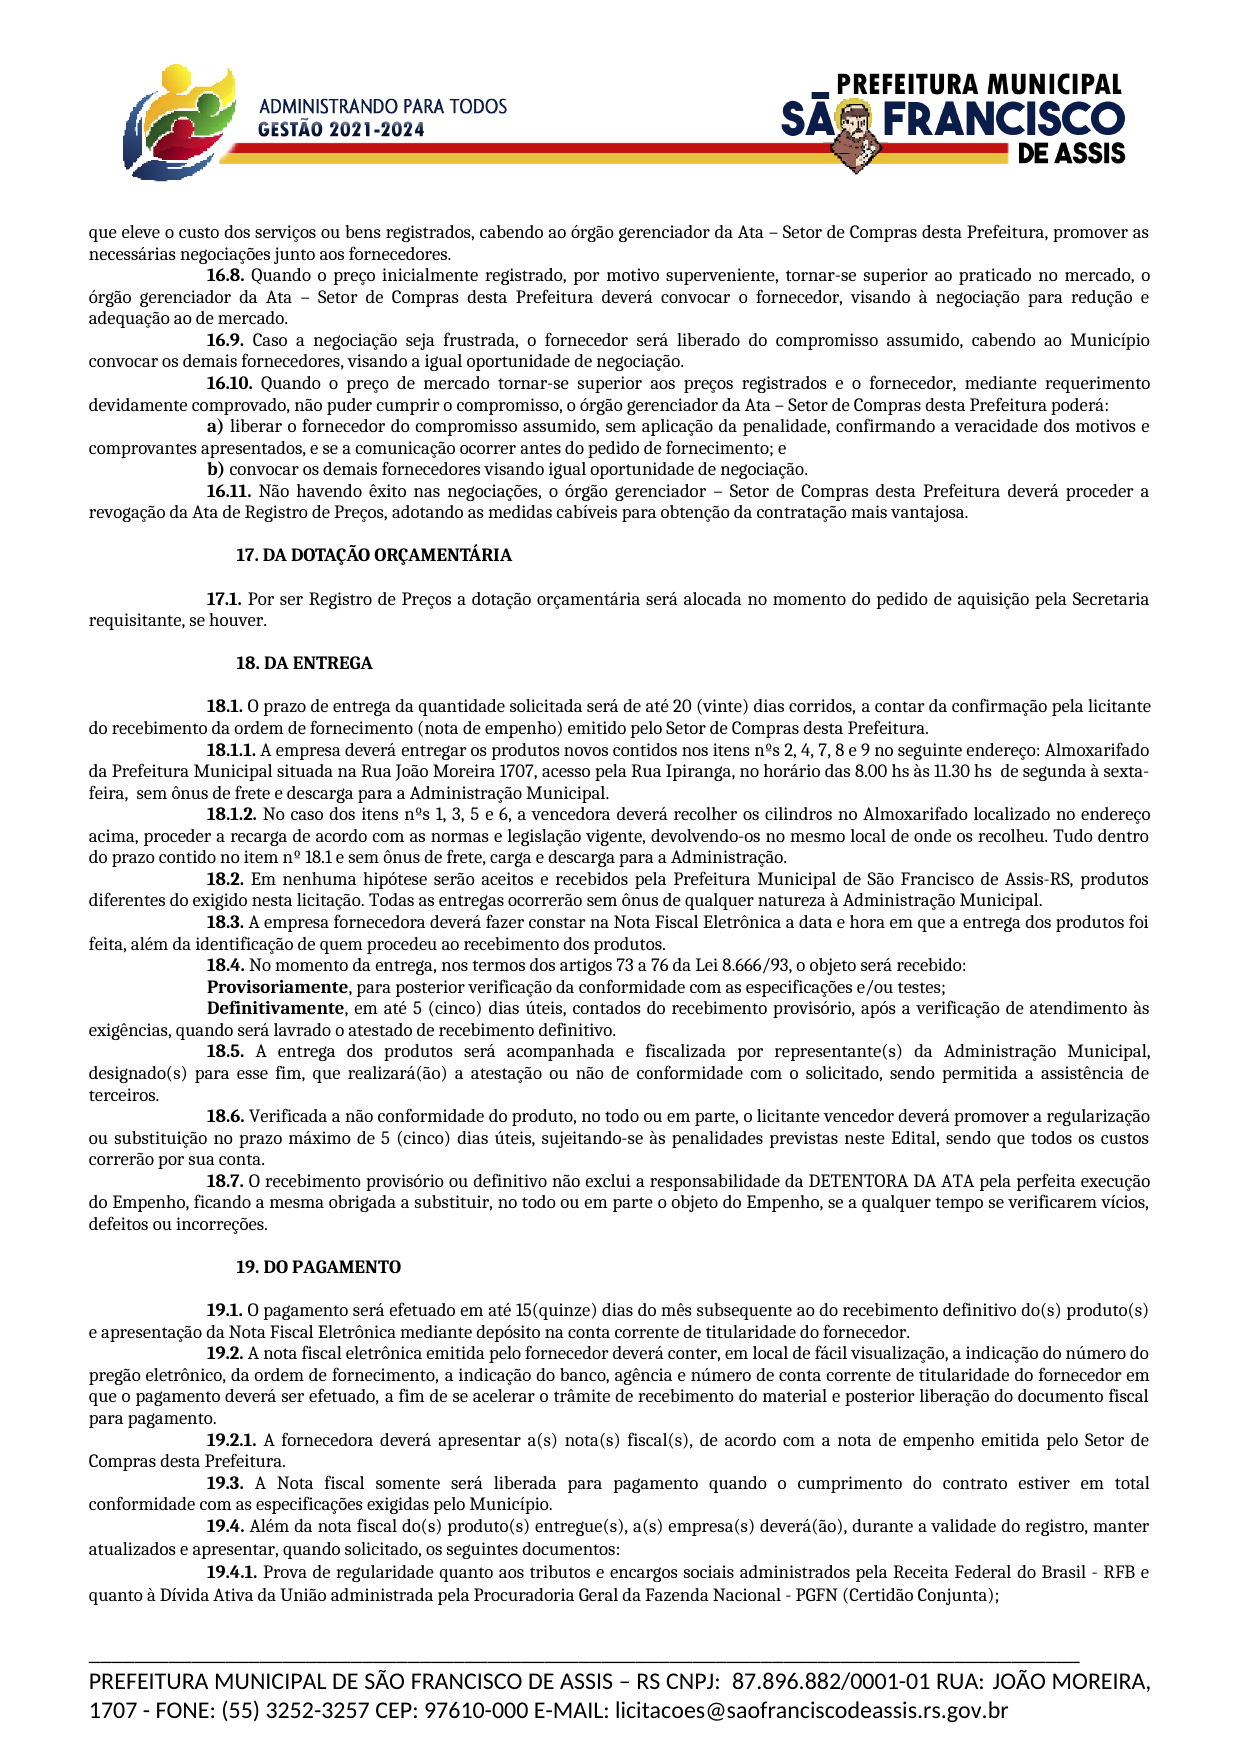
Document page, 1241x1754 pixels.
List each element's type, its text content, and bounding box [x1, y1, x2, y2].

text Definitivamente, em até 5 (cinco) dias úteis, contados do recebimento provisório, após a verificação de atendimento às exigências, quando será lavrado o atestado de recebimento definitivo. [89, 998, 1152, 1041]
text 19.1. O pagamento será efetuado em até 15(quinze) dias do mês subsequente ao do recebimento definitivo do(s) produto(s) e apresentação da Nota Fiscal Eletrônica mediante depósito na conta corrente de titularidade do fornecedor. [89, 1300, 1152, 1343]
text 17.1. Por ser Registro de Preços a dotação orçamentária será alocada no momento do pedido de aquisição pela Secretaria requisitante, se houver. [89, 588, 1152, 631]
text 19.2. A nota fiscal eletrônica emitida pelo fornecedor deverá conter, em local de fácil visualização, a indicação do número do pregão eletrônico, da ordem de fornecimento, a indicação do banco, agência e número de conta corrente de titularidade do fornecedor em que o pagamento deverá ser efetuado, a fim de se acelerar o trâmite de recebimento do material e posterior liberação do documento fiscal para pagamento. [89, 1343, 1152, 1429]
text Provisoriamente, para posterior verificação da conformidade com as especificações e/ou testes; [89, 976, 1152, 998]
text 19.2.1. A fornecedora deverá apresentar a(s) nota(s) fiscal(s), de acordo com a nota de empenho emitida pelo Setor de Compras desta Prefeitura. [89, 1429, 1152, 1472]
text 19.4. Além da nota fiscal do(s) produto(s) entregue(s), a(s) empresa(s) deverá(ão), durante a validade do registro, manter atualizados e apresentar, quando solicitado, os seguintes documentos: [89, 1515, 1152, 1560]
text 19.3. A Nota fiscal somente será liberada para pagamento quando o cumprimento do contrato estiver em total conformidade com as especificações exigidas pelo Município. [89, 1472, 1152, 1515]
text 16.10. Quando o preço de mercado tornar-se superior aos preços registrados e o fornecedor, mediante requerimento devidamente comprovado, não puder cumprir o compromisso, o órgão gerenciador da Ata – Setor de Compras desta Prefeitura poderá: [89, 372, 1152, 416]
text que eleve o custo dos serviços ou bens registrados, cabendo ao órgão gerenciador da Ata – Setor de Compras desta Prefeitura, promover as necessárias negociações junto aos fornecedores. [89, 222, 1152, 265]
text 16.8. Quando o preço inicialmente registrado, por motivo superveniente, tornar-se superior ao praticado no mercado, o órgão gerenciador da Ata – Setor de Compras desta Prefeitura deverá convocar o fornecedor, visando à negociação para redução e adequação ao de mercado. [89, 265, 1152, 329]
text 18.4. No momento da entrega, nos termos dos artigos 73 a 76 da Lei 8.666/93, o objeto será recebido: [89, 955, 1152, 976]
text 19. DO PAGAMENTO [89, 1257, 1152, 1278]
text b) convocar os demais fornecedores visando igual oportunidade de negociação. [89, 459, 1152, 480]
text 18.7. O recebimento provisório ou definitivo não exclui a responsabilidade da DETENTORA DA ATA pela perfeita execução do Empenho, ficando a mesma obrigada a substituir, no todo ou em parte o objeto do Empenho, se a qualquer tempo se verificarem vícios, defeitos ou incorreções. [89, 1170, 1152, 1235]
text 16.11. Não havendo êxito nas negociações, o órgão gerenciador – Setor de Compras desta Prefeitura deverá proceder a revogação da Ata de Registro de Preços, adotando as medidas cabíveis para obtenção da contratação mais vantajosa. [89, 480, 1152, 523]
text 18.1.1. A empresa deverá entregar os produtos novos contidos nos itens nºs 2, 4, 7, 8 e 9 no seguinte endereço: Almoxarifado da Prefeitura Municipal situada na Rua João Moreira 1707, acesso pela Rua Ipiranga, no horário das 8.00 hs às 11.30 hs de segunda à sexta-feira, sem ônus de frete e descarga para a Administração Municipal. [89, 739, 1152, 804]
text 18.1.2. No caso dos itens nºs 1, 3, 5 e 6, a vencedora deverá recolher os cilindros no Almoxarifado localizado no endereço acima, proceder a recarga de acordo com as normas e legislação vigente, devolvendo-os no mesmo local de onde os recolheu. Tudo dentro do prazo contido no item nº 18.1 e sem ônus de frete, carga e descarga para a Administração. [89, 804, 1152, 868]
text 18.2. Em nenhuma hipótese serão aceitos e recebidos pela Prefeitura Municipal de São Francisco de Assis-RS, produtos diferentes do exigido nesta licitação. Todas as entregas ocorrerão sem ônus de qualquer natureza à Administração Municipal. [89, 868, 1152, 912]
text 19.4.1. Prova de regularidade quanto aos tributos e encargos sociais administrados pela Receita Federal do Brasil - RFB e quanto à Dívida Ativa da União administrada pela Procuradoria Geral da Fazenda Nacional - PGFN (Certidão Conjunta); [89, 1561, 1152, 1606]
text 16.9. Caso a negociação seja frustrada, o fornecedor será liberado do compromisso assumido, cabendo ao Município convocar os demais fornecedores, visando a igual oportunidade de negociação. [89, 329, 1152, 372]
text 18.1. O prazo de entrega da quantidade solicitada será de até 20 (vinte) dias corridos, a contar da confirmação pela licitante do recebimento da ordem de fornecimento (nota de empenho) emitido pelo Setor de Compras desta Prefeitura. [89, 696, 1152, 739]
text 17. DA DOTAÇÃO ORÇAMENTÁRIA [89, 545, 1152, 567]
text 18. DA ENTREGA [89, 653, 1152, 674]
text 18.6. Verificada a não conformidade do produto, no todo ou em parte, o licitante vencedor deverá promover a regularização ou substituição no prazo máximo de 5 (cinco) dias úteis, sujeitando-se às penalidades previstas neste Edital, sendo que todos os custos correrão por sua conta. [89, 1106, 1152, 1170]
text a) liberar o fornecedor do compromisso assumido, sem aplicação da penalidade, confirmando a veracidade dos motivos e comprovantes apresentados, e se a comunicação ocorrer antes do pedido de fornecimento; e [89, 416, 1152, 459]
text 18.3. A empresa fornecedora deverá fazer constar na Nota Fiscal Eletrônica a data e hora em que a entrega dos produtos foi feita, além da identificação de quem procedeu ao recebimento dos produtos. [89, 912, 1152, 955]
text 18.5. A entrega dos produtos será acompanhada e fiscalizada por representante(s) da Administração Municipal, designado(s) para esse fim, que realizará(ão) a atestação ou não de conformidade com o solicitado, sendo permitida a assistência de terceiros. [89, 1041, 1152, 1106]
